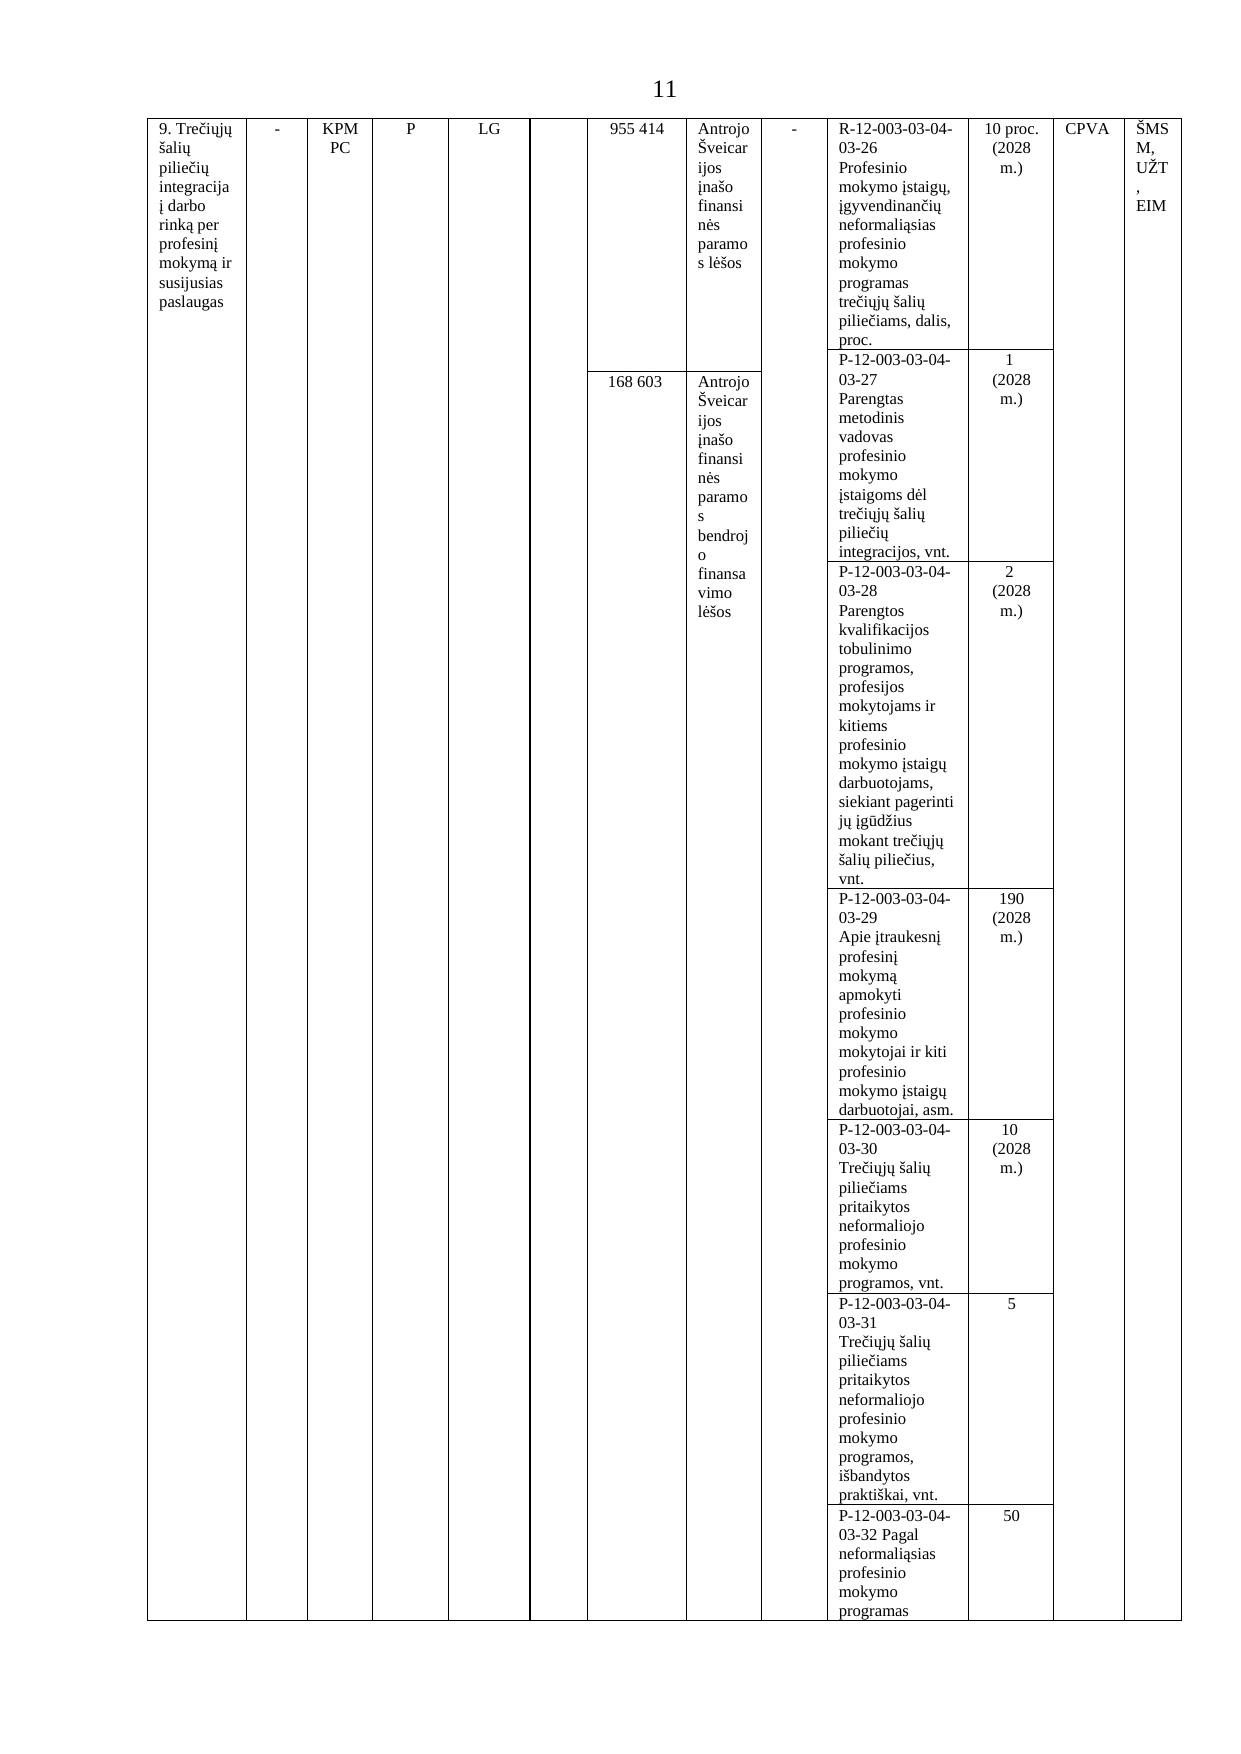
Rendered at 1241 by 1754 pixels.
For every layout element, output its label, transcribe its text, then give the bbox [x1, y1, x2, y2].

table_cell 2 (2028 m.) [969, 562, 1053, 888]
table_cell LG [449, 119, 529, 1620]
table_cell - [762, 119, 827, 1620]
table_cell Antrojo Šveicarijos įnašo finansinės paramos lėšos [687, 119, 761, 371]
table_cell ŠMSM, UŽT, EIM [1125, 119, 1181, 1620]
table_cell KPMPC [308, 119, 372, 1620]
table_cell R-12-003-03-04-03-26 Profesinio mokymo įstaigų, įgyvendinančių neformaliąsias profesinio mokymo programas trečiųjų šalių piliečiams, dalis, proc. [828, 119, 968, 349]
table_cell 955 414 [588, 119, 686, 371]
table_cell P [373, 119, 448, 1620]
table_cell P-12-003-03-04-03-27 Parengtas metodinis vadovas profesinio mokymo įstaigoms dėl trečiųjų šalių piliečių integracijos, vnt. [828, 350, 968, 561]
table_cell 10 proc. (2028 m.) [969, 119, 1053, 349]
table_cell P-12-003-03-04-03-29 Apie įtraukesnį profesinį mokymą apmokyti profesinio mokymo mokytojai ir kiti profesinio mokymo įstaigų darbuotojai, asm. [828, 889, 968, 1119]
table_cell P-12-003-03-04-03-32 Pagal neformaliąsias profesinio mokymo programas [828, 1505, 968, 1620]
table_cell 10 (2028 m.) [969, 1120, 1053, 1292]
table_cell 190 (2028 m.) [969, 889, 1053, 1119]
table_cell P-12-003-03-04-03-28 Parengtos kvalifikacijos tobulinimo programos, profesijos mokytojams ir kitiems profesinio mokymo įstaigų darbuotojams, siekiant pagerinti jų įgūdžius mokant trečiųjų šalių piliečius, vnt. [828, 562, 968, 888]
table_cell 5 [969, 1294, 1053, 1504]
table_cell 1 (2028 m.) [969, 350, 1053, 561]
table_cell CPVA [1054, 119, 1124, 1620]
table_cell 168 603 [588, 372, 686, 1620]
table_cell Antrojo Šveicarijos įnašo finansinės paramos bendrojo finansavimo lėšos [687, 372, 761, 1620]
table_cell [531, 119, 587, 1620]
table_cell 9. Trečiųjų šalių piliečių integracija į darbo rinką per profesinį mokymą ir susijusias paslaugas [148, 119, 246, 1620]
table_cell 50 [969, 1505, 1053, 1620]
table_cell P-12-003-03-04-03-31 Trečiųjų šalių piliečiams pritaikytos neformaliojo profesinio mokymo programos, išbandytos praktiškai, vnt. [828, 1294, 968, 1504]
table_cell P-12-003-03-04-03-30 Trečiųjų šalių piliečiams pritaikytos neformaliojo profesinio mokymo programos, vnt. [828, 1120, 968, 1292]
table_cell - [247, 119, 307, 1620]
